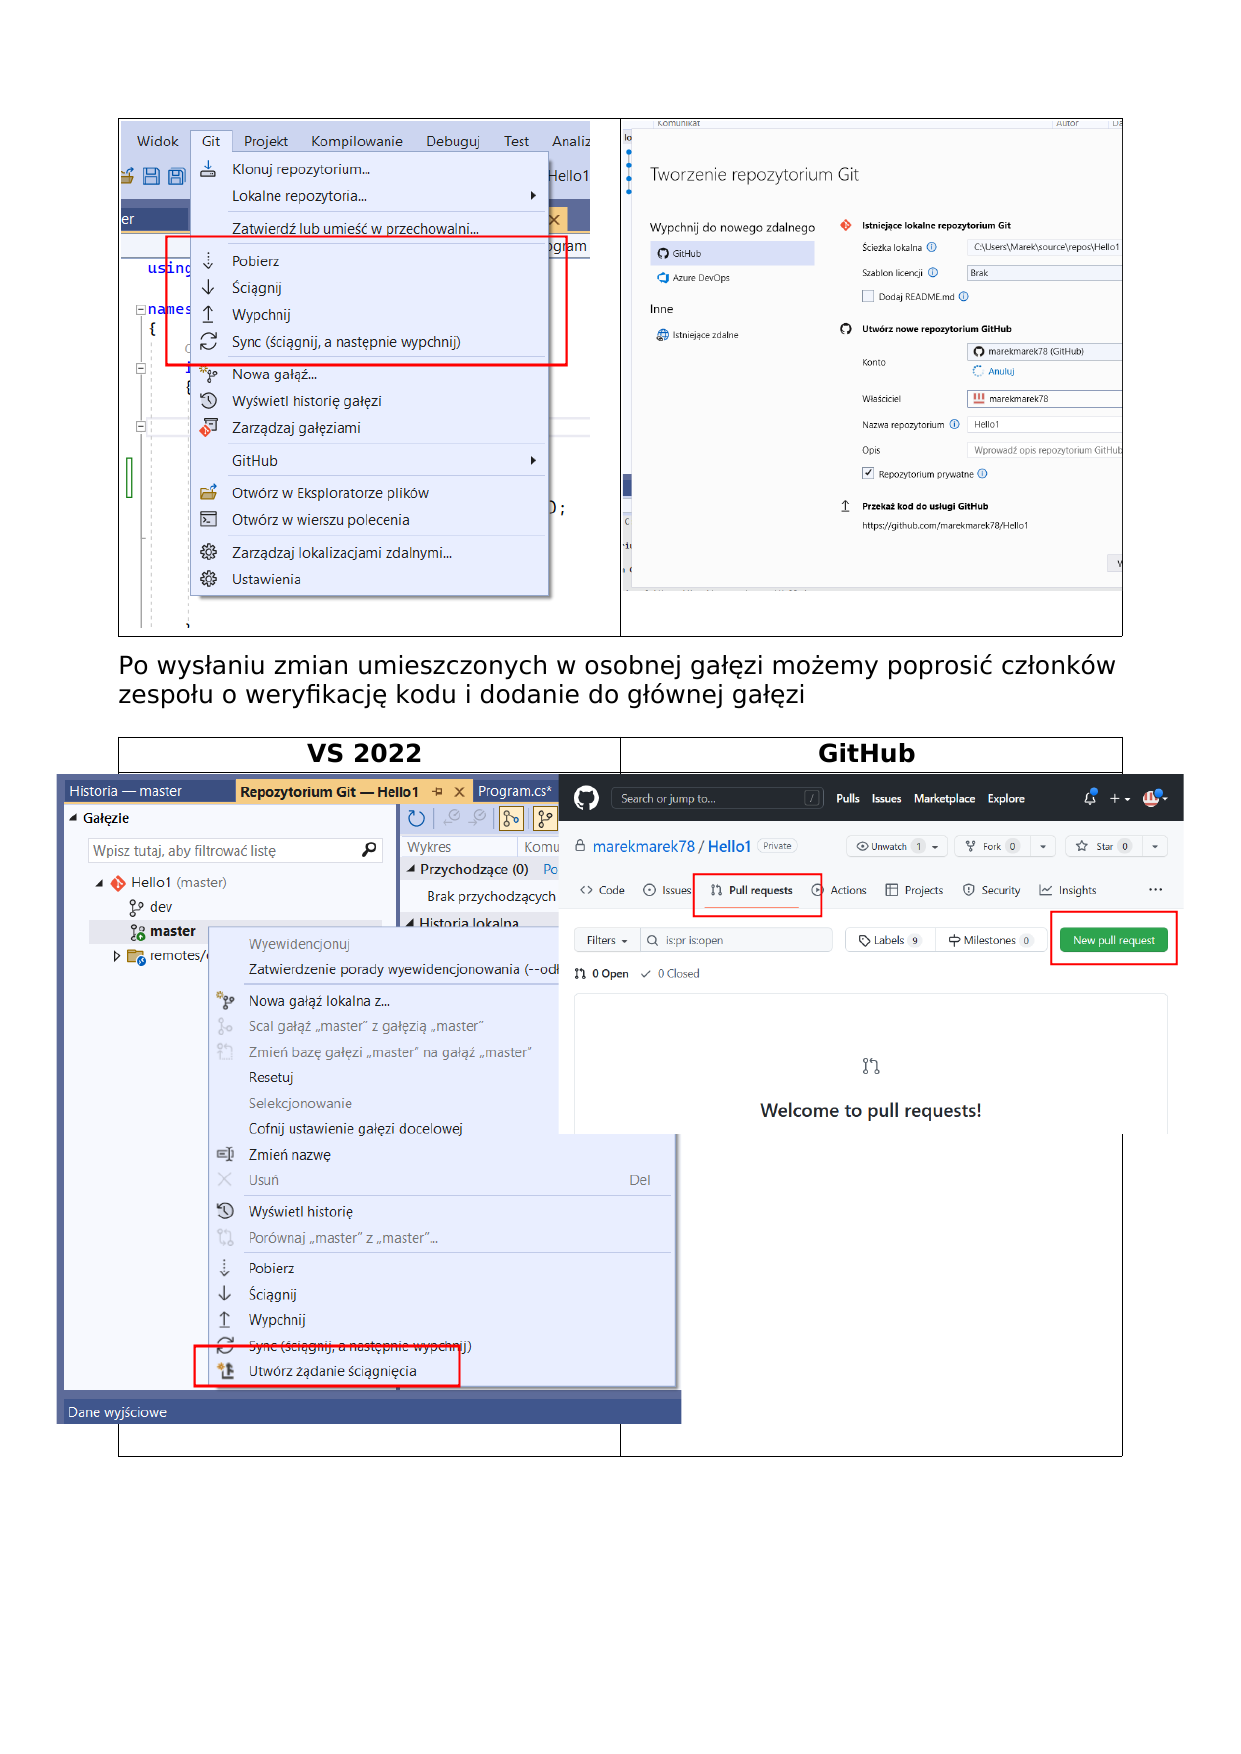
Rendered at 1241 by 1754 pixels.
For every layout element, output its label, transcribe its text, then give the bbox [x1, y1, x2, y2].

text Po wysłaniu zmian umieszczonych w osobnej gałęzi możemy poprosić członków zespołu o weryfikację kodu i dodanie do głównej gałęzi [118, 651, 1122, 709]
table_header GitHub [621, 738, 1122, 772]
table_header [119, 119, 620, 636]
picture [56, 774, 1184, 1424]
picture [622, 121, 1123, 591]
picture [121, 121, 590, 628]
table_header [621, 119, 1122, 636]
table_header VS 2022 [119, 738, 620, 772]
table_cell [621, 1134, 1122, 1456]
table_cell [119, 1424, 620, 1456]
